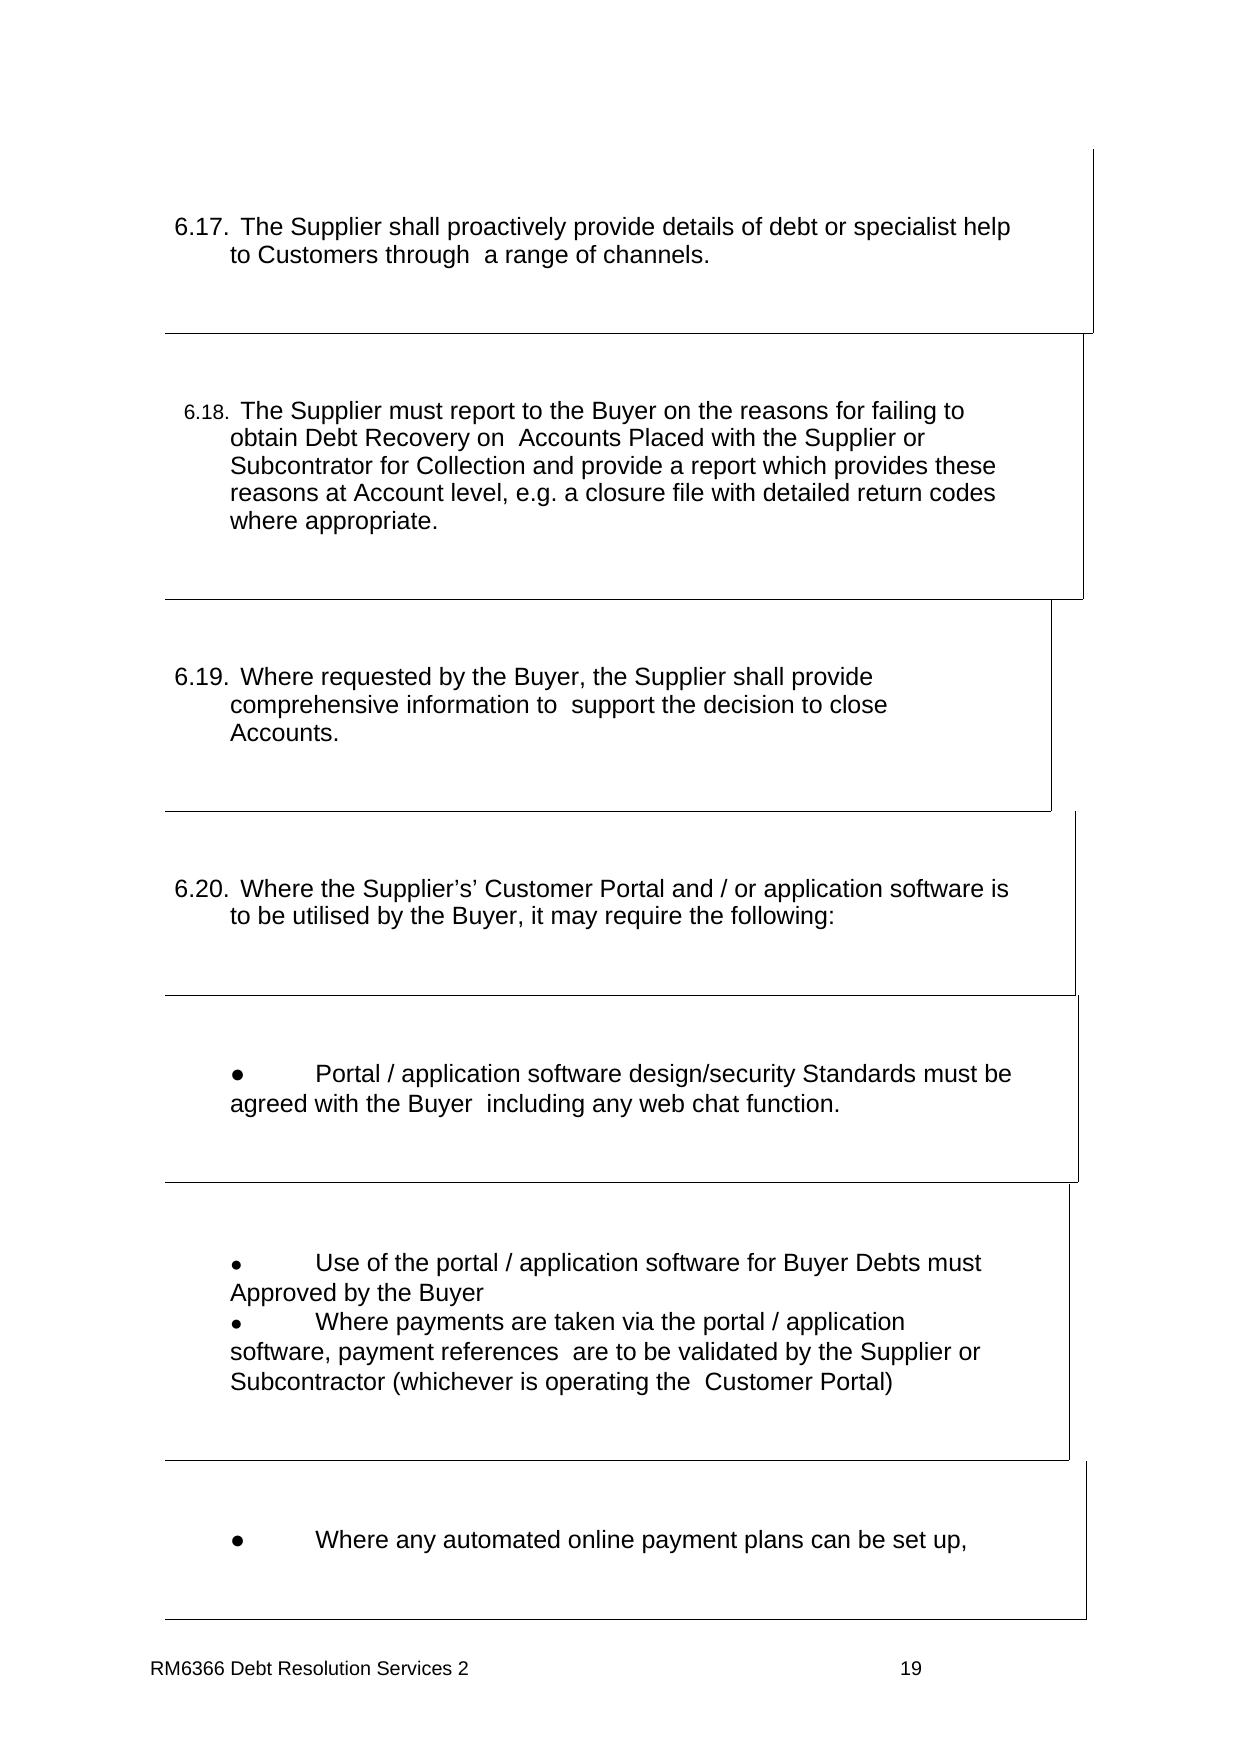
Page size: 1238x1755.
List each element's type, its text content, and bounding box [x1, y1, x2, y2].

list Use of the portal / application software for Buyer Debts must Approved by the Buyer [165, 1184, 1069, 1243]
list The Supplier must report to the Buyer on the reasons for failing to obtain Debt Recovery on Accounts Placed with the Supplier or Subcontrator for Collection and provide a report which provides these reasons at Account level, e.g. a closure file with detailed return codes where appropriate. [165, 333, 1083, 599]
list The Supplier shall proactively provide details of debt or specialist help to Customers through a range of channels. [165, 149, 1093, 333]
list Portal / application software design/security Standards must be agreed with the Buyer including any web chat function. [165, 995, 1078, 1182]
list Where requested by the Buyer, the Supplier shall provide comprehensive information to support the decision to close Accounts. [165, 599, 1051, 811]
list Where any automated online payment plans can be set up, [165, 1461, 1086, 1619]
list Where payments are taken via the portal / application software, payment references are to be validated by the Supplier or Subcontractor (whichever is operating the Customer Portal) [165, 1243, 1069, 1460]
list Where the Supplier’s’ Customer Portal and / or application software is to be utilised by the Buyer, it may require the following: [165, 811, 1075, 995]
